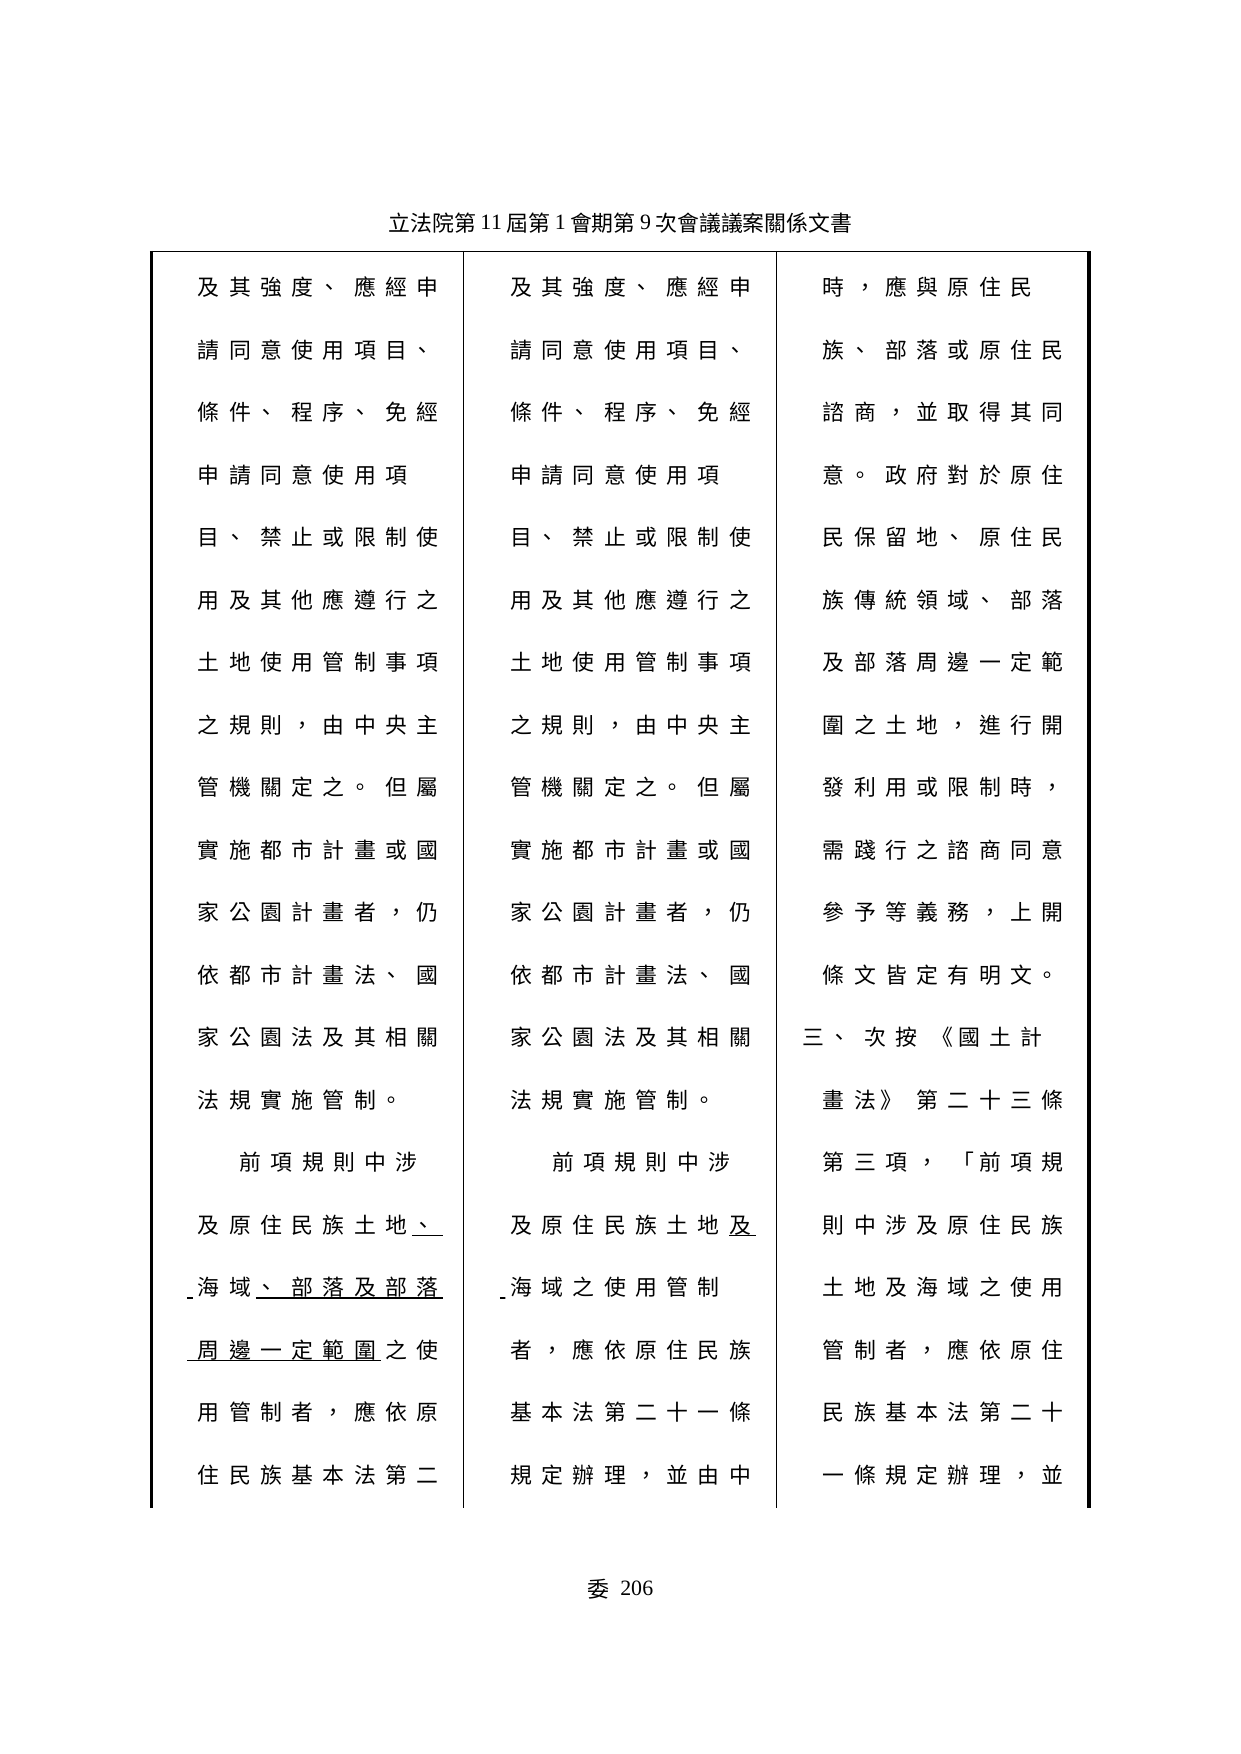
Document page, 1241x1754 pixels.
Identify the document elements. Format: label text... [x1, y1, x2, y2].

table_cell 時，應與原住民族、部落或原住民諮商，並取得其同意。政府對於原住民保留地、原住民族傳統領域、部落及部落周邊一定範圍之土地，進行開發利用或限制時，需踐行之諮商同意參予等義務，上開條文皆定有明文。 三、次按《國土計畫法》第二十三條第三項，「前項規則中涉及原住民族土地及海域之使用管制者，應依原住民族基本法第二十一條規定辦理，並 [777, 252, 1087, 1508]
table_cell 及其強度、應經申請同意使用項目、條件、程序、免經申請同意使用項目、禁止或限制使用及其他應遵行之土地使用管制事項之規則，由中央主管機關定之。但屬實施都市計畫或國家公園計畫者，仍依都市計畫法、國家公園法及其相關法規實施管制。 前項規則中涉及原住民族土地、海域、部落及部落周邊一定範圍之使用管制者，應依原住民族基本法第二 [153, 252, 463, 1508]
table_cell 及其強度、應經申請同意使用項目、條件、程序、免經申請同意使用項目、禁止或限制使用及其他應遵行之土地使用管制事項之規則，由中央主管機關定之。但屬實施都市計畫或國家公園計畫者，仍依都市計畫法、國家公園法及其相關法規實施管制。 前項規則中涉及原住民族土地及海域之使用管制者，應依原住民族基本法第二十一條規定辦理，並由中 [464, 252, 776, 1508]
